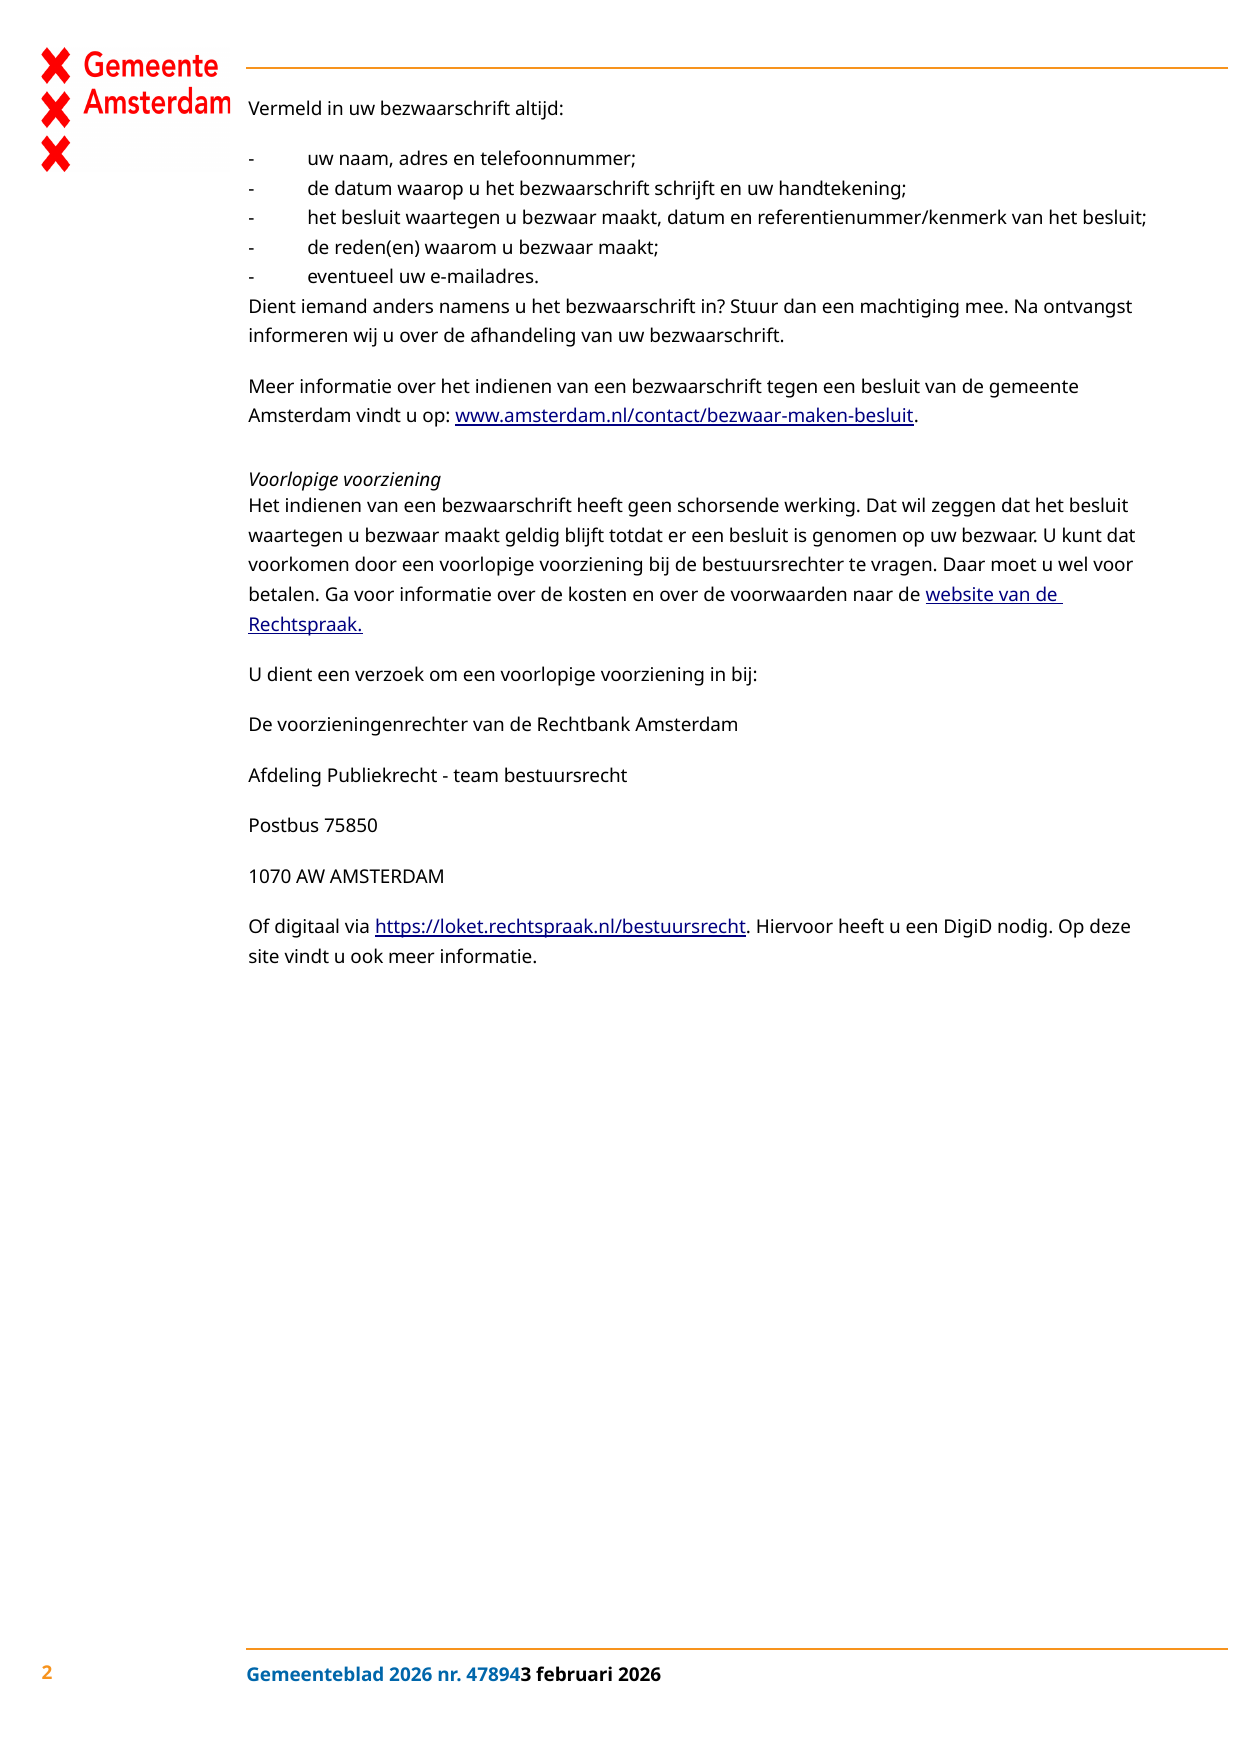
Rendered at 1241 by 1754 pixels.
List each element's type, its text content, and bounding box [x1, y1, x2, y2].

text Het indienen van een bezwaarschrift heeft geen schorsende werking. Dat wil zeggen dat het besluit waartegen u bezwaar maakt geldig blijft totdat er een besluit is genomen op uw bezwaar. U kunt dat voorkomen door een voorlopige voorziening bij de bestuursrechter te vragen. Daar moet u wel voor betalen. Ga voor informatie over de kosten en over de voorwaarden naar de website van de Rechtspraak. [248, 492, 1152, 636]
list de reden(en) waarom u bezwaar maakt; [248, 234, 1152, 260]
text Dient iemand anders namens u het bezwaarschrift in? Stuur dan een machtiging mee. Na ontvangst informeren wij u over de afhandeling van uw bezwaarschrift. [248, 293, 1152, 348]
text 1070 AW AMSTERDAM [248, 863, 1152, 888]
list eventueel uw e-mailadres. [248, 263, 1152, 289]
list uw naam, adres en telefoonnummer; [248, 145, 1152, 171]
text Afdeling Publiekrecht - team bestuursrecht [248, 762, 1152, 788]
text Postbus 75850 [248, 812, 1152, 838]
text Of digitaal via https://loket.rechtspraak.nl/bestuursrecht. Hiervoor heeft u een DigiD nodig. Op deze site vindt u ook meer informatie. [248, 913, 1152, 968]
list de datum waarop u het bezwaarschrift schrijft en uw handtekening; [248, 175, 1152, 201]
text Meer informatie over het indienen van een bezwaarschrift tegen een besluit van de gemeente Amsterdam vindt u op: www.amsterdam.nl/contact/bezwaar-maken-besluit. [248, 373, 1152, 428]
text Vermeld in uw bezwaarschrift altijd: [248, 95, 1152, 121]
text De voorzieningenrechter van de Rechtbank Amsterdam [248, 712, 1152, 737]
text U dient een verzoek om een voorlopige voorziening in bij: [248, 661, 1152, 687]
text Voorlopige voorziening [248, 467, 1152, 492]
list het besluit waartegen u bezwaar maakt, datum en referentienummer/kenmerk van het besluit; [248, 204, 1152, 230]
picture [41, 47, 231, 172]
